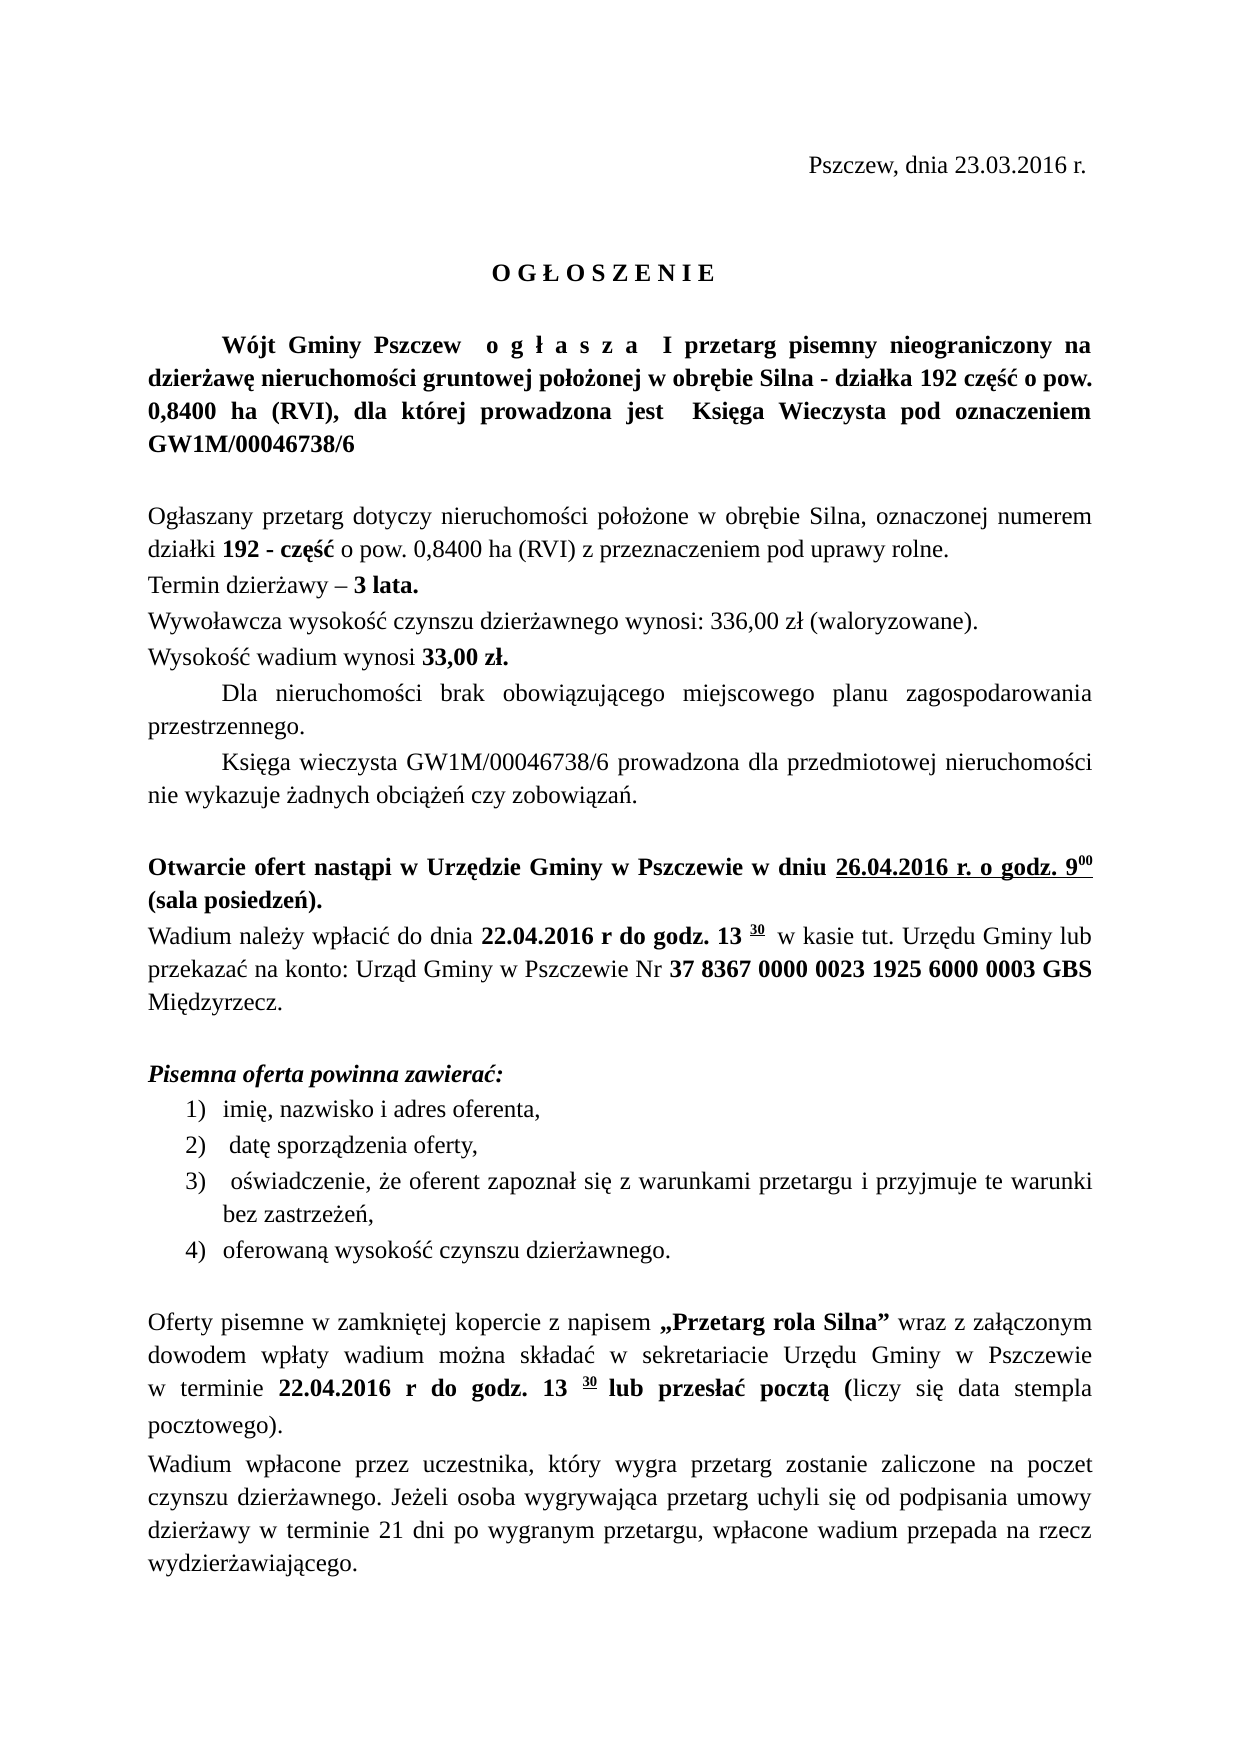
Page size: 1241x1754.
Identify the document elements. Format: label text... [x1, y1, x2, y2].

list oświadczenie, że oferent zapoznał się z warunkami przetargu i przyjmuje te warunki bez zastrzeżeń, [185, 1166, 1093, 1228]
text Pisemna oferta powinna zawierać: [148, 1059, 1093, 1087]
text O G Ł O S Z E N I E [148, 258, 1093, 287]
list oferowaną wysokość czynszu dzierżawnego. [185, 1235, 1093, 1264]
list imię, nazwisko i adres oferenta, [185, 1094, 1093, 1123]
text Pszczew, dnia 23.03.2016 r. [148, 151, 1093, 179]
text Ogłaszany przetarg dotyczy nieruchomości położone w obrębie Silna, oznaczonej numerem działki 192 - część o pow. 0,8400 ha (RVI) z przeznaczeniem pod uprawy rolne. [148, 501, 1093, 563]
list datę sporządzenia oferty, [185, 1131, 1093, 1159]
text Termin dzierżawy – 3 lata. [148, 570, 1093, 599]
text Wywoławcza wysokość czynszu dzierżawnego wynosi: 336,00 zł (waloryzowane). [148, 606, 1093, 635]
text Dla nieruchomości brak obowiązującego miejscowego planu zagospodarowania przestrzennego. [148, 678, 1093, 740]
text Oferty pisemne w zamkniętej kopercie z napisem „Przetarg rola Silna” wraz z załączonym dowodem wpłaty wadium można składać w sekretariacie Urzędu Gminy w Pszczewie w terminie 22.04.2016 r do godz. 13 30 lub przesłać pocztą (liczy się data stempla pocztowego). [148, 1307, 1093, 1441]
text Otwarcie ofert nastąpi w Urzędzie Gminy w Pszczewie w dniu 26.04.2016 r. o godz. 900 (sala posiedzeń). [148, 852, 1093, 913]
text Wójt Gminy Pszczew o g ł a s z a I przetarg pisemny nieograniczony na dzierżawę nieruchomości gruntowej położonej w obrębie Silna - działka 192 część o pow. 0,8400 ha (RVI), dla której prowadzona jest Księga Wieczysta pod oznaczeniem GW1M/00046738/6 [148, 330, 1093, 458]
text Księga wieczysta GW1M/00046738/6 prowadzona dla przedmiotowej nieruchomości nie wykazuje żadnych obciążeń czy zobowiązań. [148, 747, 1093, 809]
text Wadium wpłacone przez uczestnika, który wygra przetarg zostanie zaliczone na poczet czynszu dzierżawnego. Jeżeli osoba wygrywająca przetarg uchyli się od podpisania umowy dzierżawy w terminie 21 dni po wygranym przetargu, wpłacone wadium przepada na rzecz wydzierżawiającego. [148, 1449, 1093, 1577]
text Wysokość wadium wynosi 33,00 zł. [148, 642, 1093, 671]
text Wadium należy wpłacić do dnia 22.04.2016 r do godz. 13 30 w kasie tut. Urzędu Gminy lub przekazać na konto: Urząd Gminy w Pszczewie Nr 37 8367 0000 0023 1925 6000 0003 GBS Międzyrzecz. [148, 921, 1093, 1016]
